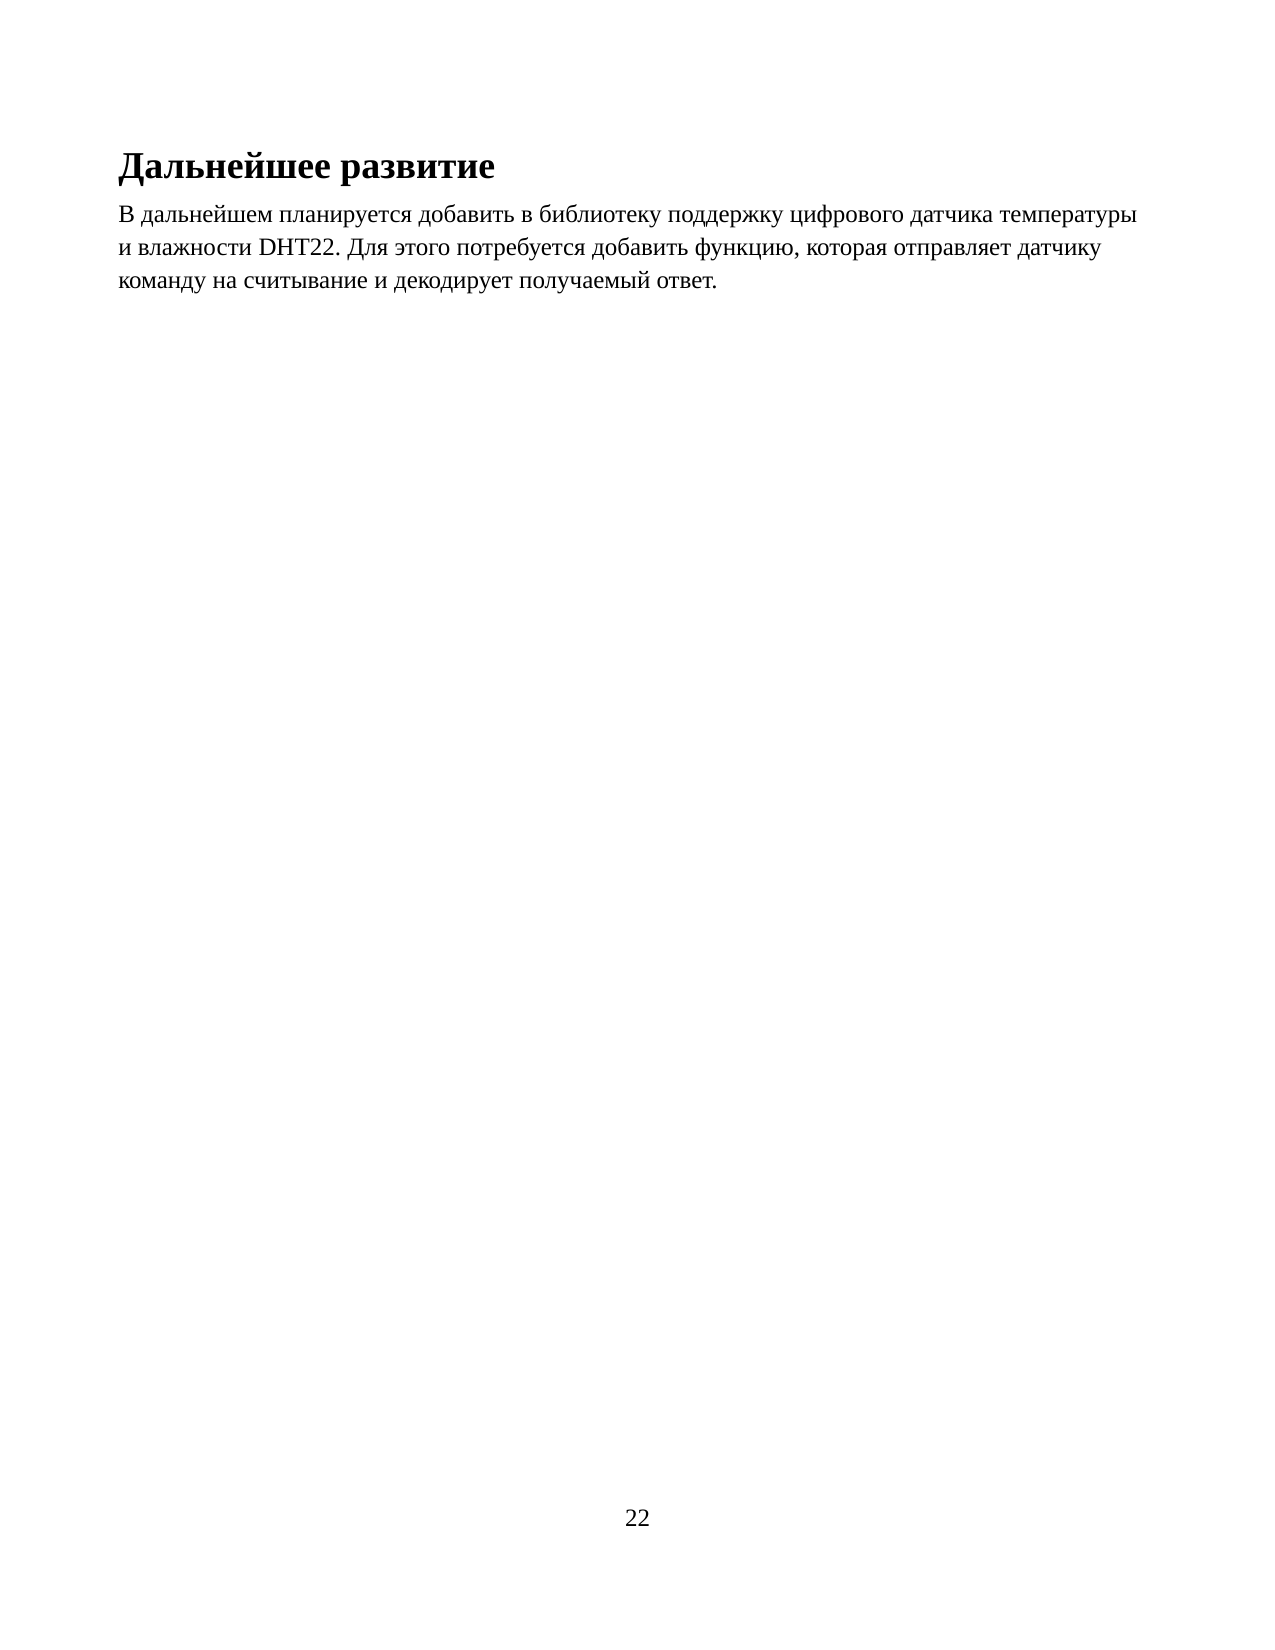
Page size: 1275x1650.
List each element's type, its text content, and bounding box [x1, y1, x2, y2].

subtitle Дальнейшее развитие [118, 143, 1157, 187]
text В дальнейшем планируется добавить в библиотеку поддержку цифрового датчика температуры и влажности DHT22. Для этого потребуется добавить функцию, которая отправляет датчику команду на считывание и декодирует получаемый ответ. [118, 199, 1157, 294]
